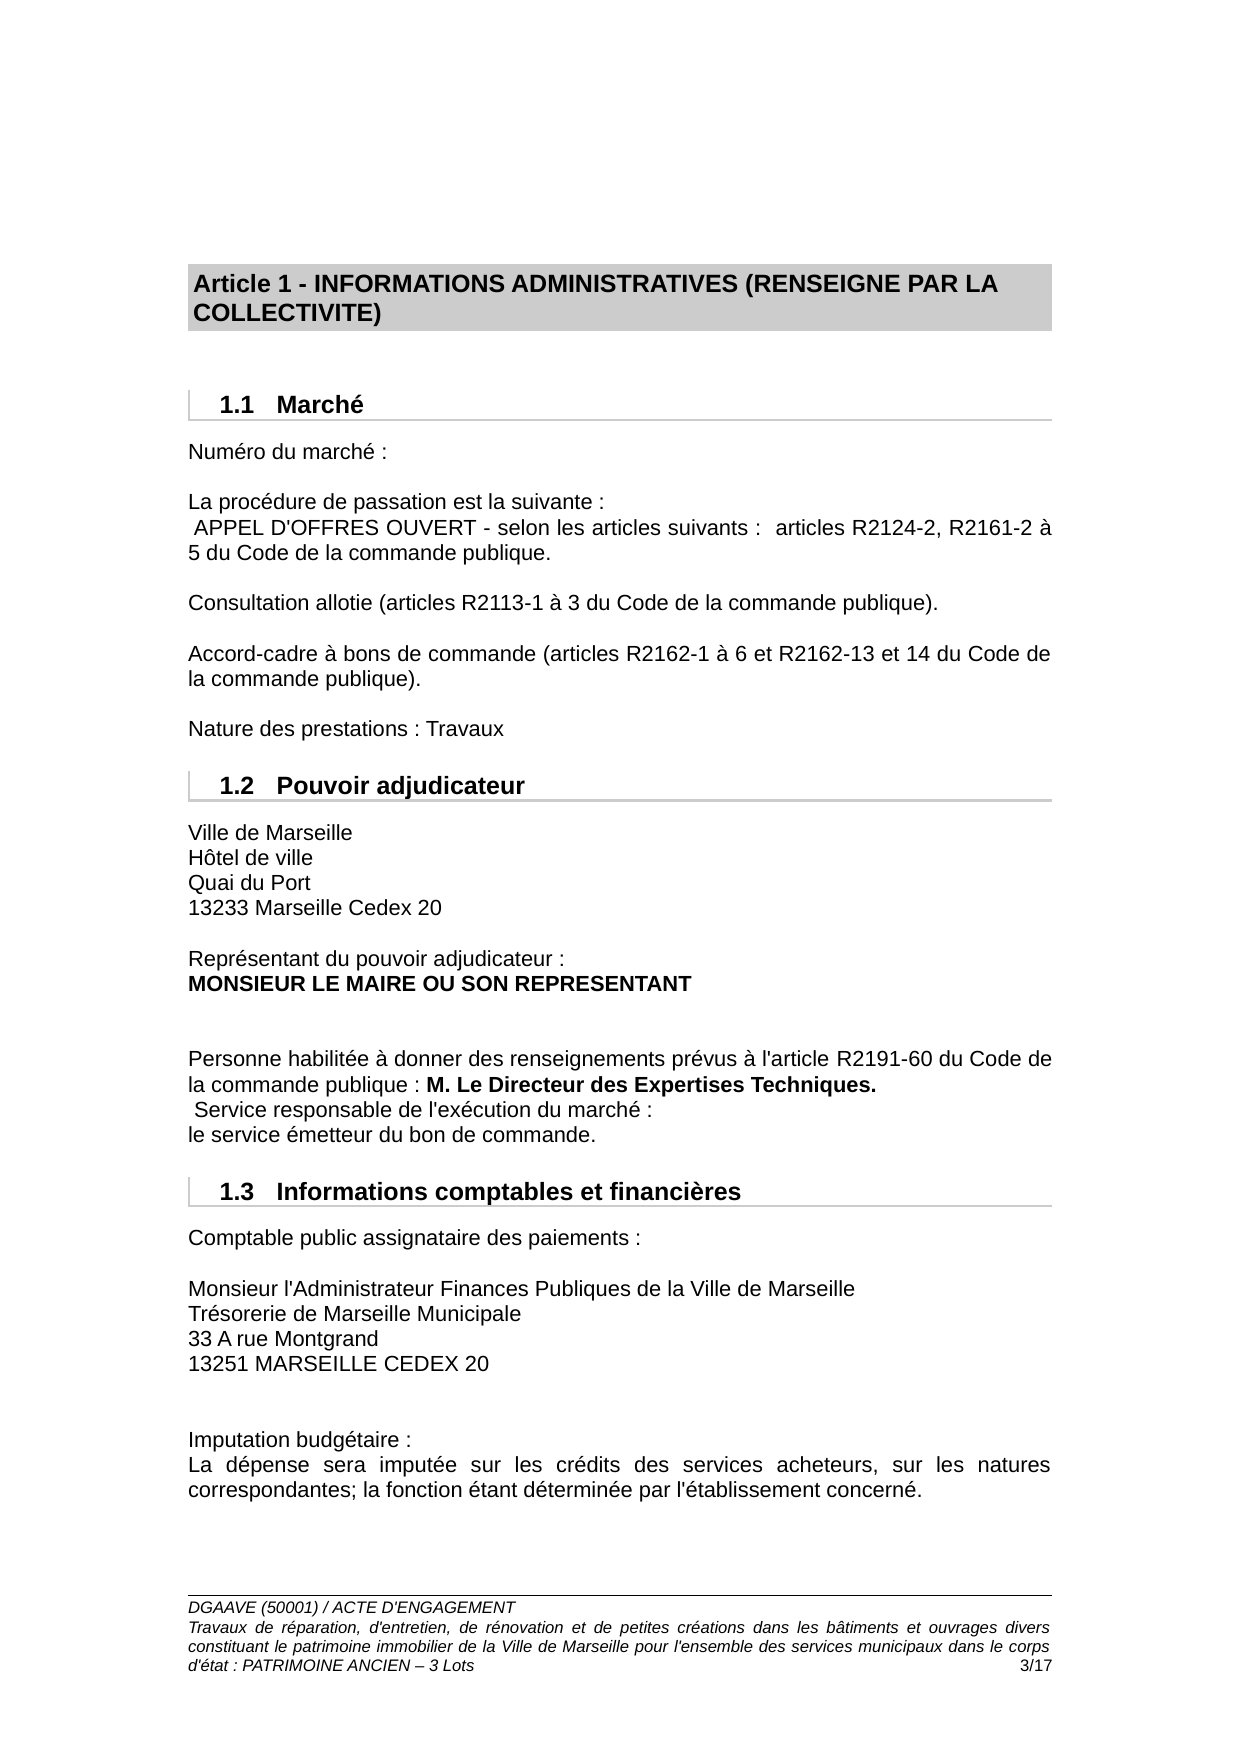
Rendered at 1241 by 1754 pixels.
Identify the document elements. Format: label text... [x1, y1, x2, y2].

text Comptable public assignataire des paiements : [188, 1225, 1052, 1250]
text MONSIEUR LE MAIRE OU SON REPRESENTANT [188, 971, 1052, 996]
text Numéro du marché : [188, 439, 1052, 464]
text Quai du Port [188, 870, 1052, 895]
text 13233 Marseille Cedex 20 [188, 895, 1052, 920]
text 33 A rue Montgrand [188, 1326, 1052, 1351]
text APPEL D'OFFRES OUVERT - selon les articles suivants : articles R2124-2, R2161-2 à 5 du Code de la commande publique. [188, 514, 1052, 565]
text Représentant du pouvoir adjudicateur : [188, 945, 1052, 971]
text Trésorerie de Marseille Municipale [188, 1301, 1052, 1326]
text Imputation budgétaire : [188, 1427, 1052, 1452]
text Service responsable de l'exécution du marché : [188, 1097, 1052, 1122]
subtitle Pouvoir adjudicateur [190, 771, 1052, 799]
text La dépense sera imputée sur les crédits des services acheteurs, sur les natures correspondantes; la fonction étant déterminée par l'établissement concerné. [188, 1452, 1052, 1502]
text Accord-cadre à bons de commande (articles R2162-1 à 6 et R2162-13 et 14 du Code de la commande publique). [188, 641, 1052, 691]
subtitle Marché [190, 390, 1052, 419]
text Personne habilitée à donner des renseignements prévus à l'article R2191-60 du Code de la commande publique : M. Le Directeur des Expertises Techniques. [188, 1046, 1052, 1097]
text Monsieur l'Administrateur Finances Publiques de la Ville de Marseille [188, 1276, 1052, 1301]
text 13251 MARSEILLE CEDEX 20 [188, 1351, 1052, 1376]
text le service émetteur du bon de commande. [188, 1122, 1052, 1147]
text Consultation allotie (articles R2113-1 à 3 du Code de la commande publique). [188, 590, 1052, 615]
subtitle INFORMATIONS ADMINISTRATIVES (RENSEIGNE PAR LA COLLECTIVITE) [190, 266, 1050, 329]
subtitle Informations comptables et financières [190, 1177, 1052, 1205]
text Hôtel de ville [188, 844, 1052, 870]
text La procédure de passation est la suivante : [188, 489, 1052, 514]
text Ville de Marseille [188, 819, 1052, 844]
text Nature des prestations : Travaux [188, 716, 1052, 741]
